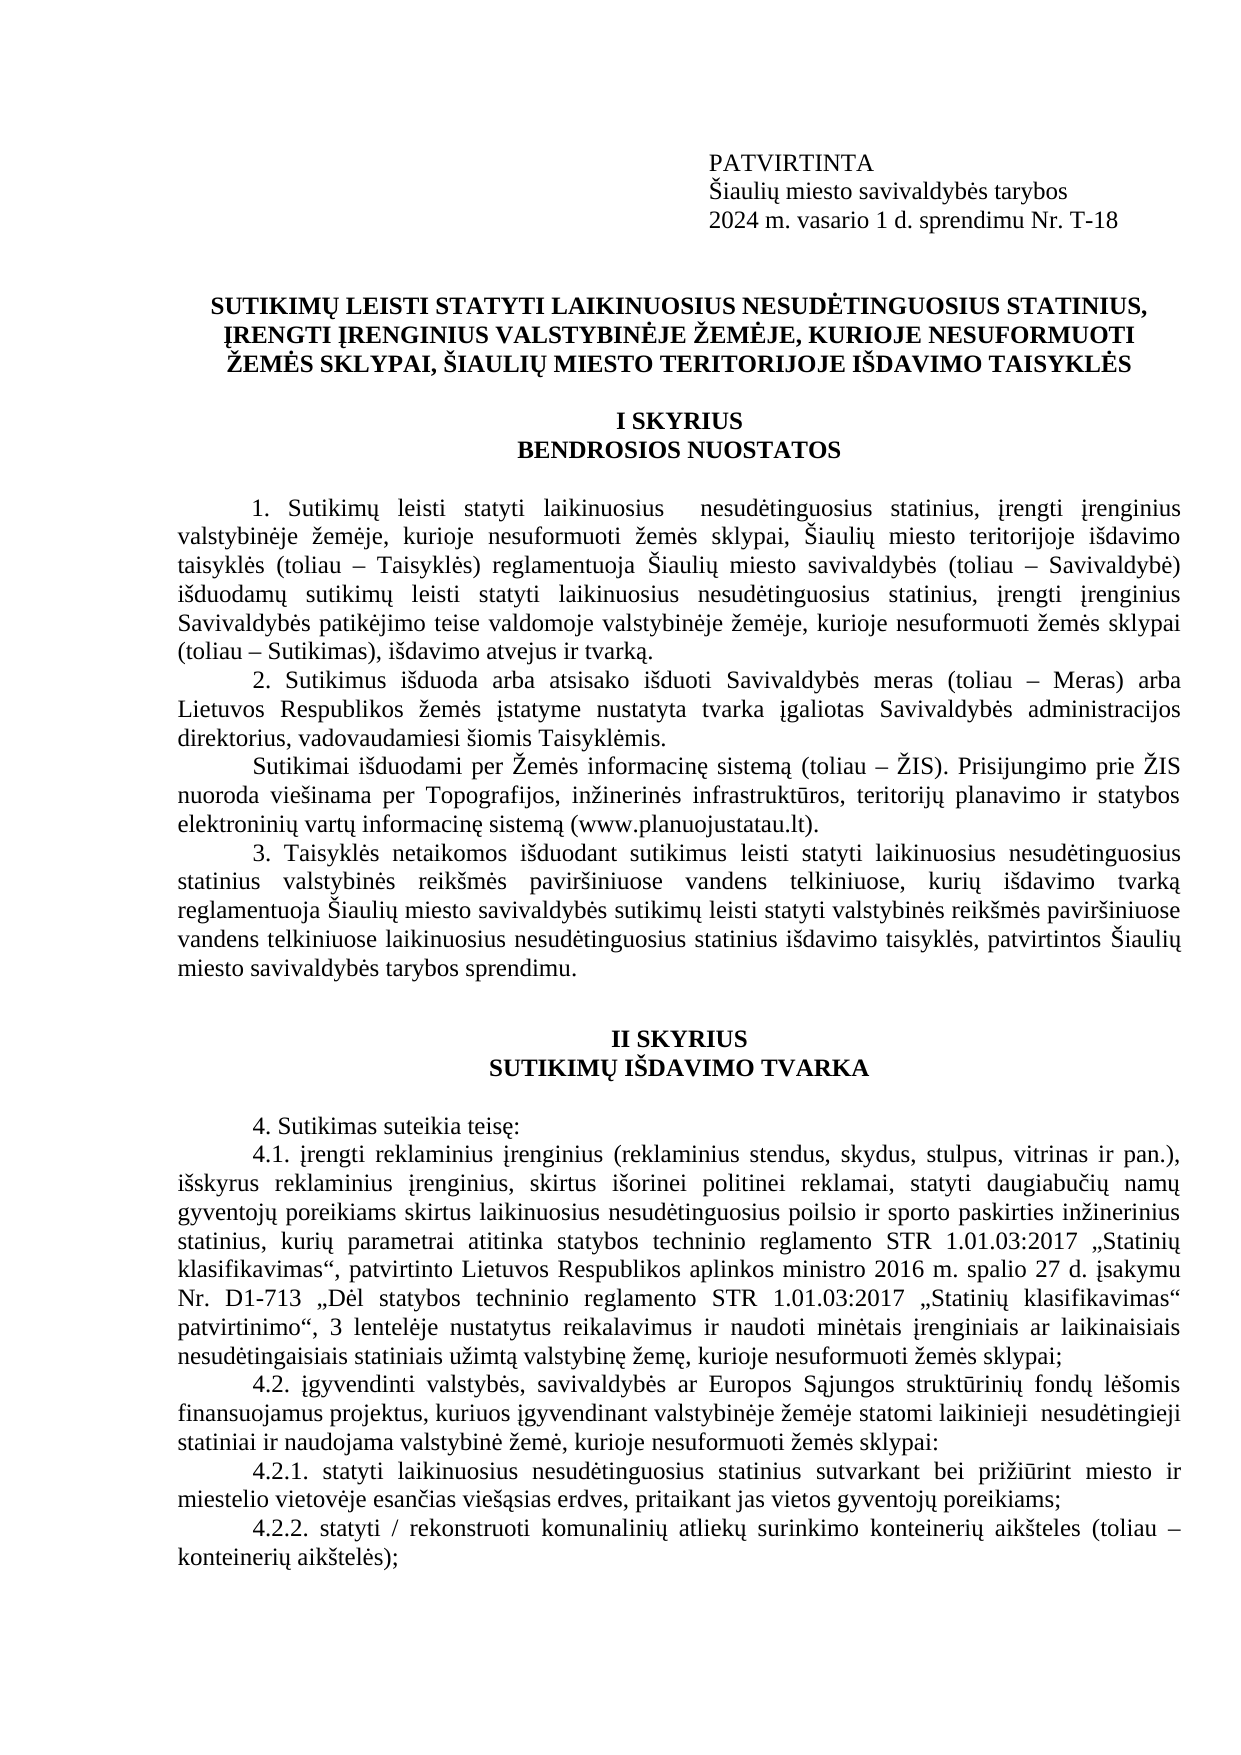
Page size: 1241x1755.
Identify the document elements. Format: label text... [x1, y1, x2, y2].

text 4.1. įrengti reklaminius įrenginius (reklaminius stendus, skydus, stulpus, vitrinas ir pan.), išskyrus reklaminius įrenginius, skirtus išorinei politinei reklamai, statyti daugiabučių namų gyventojų poreikiams skirtus laikinuosius nesudėtinguosius poilsio ir sporto paskirties inžinerinius statinius, kurių parametrai atitinka statybos techninio reglamento STR 1.01.03:2017 „Statinių klasifikavimas“, patvirtinto Lietuvos Respublikos aplinkos ministro 2016 m. spalio 27 d. įsakymu Nr. D1-713 „Dėl statybos techninio reglamento STR 1.01.03:2017 „Statinių klasifikavimas“ patvirtinimo“, 3 lentelėje nustatytus reikalavimus ir naudoti minėtais įrenginiais ar laikinaisiais nesudėtingaisiais statiniais užimtą valstybinę žemę, kurioje nesuformuoti žemės sklypai; [177, 1139, 1181, 1369]
text Sutikimai išduodami per Žemės informacinę sistemą (toliau – ŽIS). Prisijungimo prie ŽIS nuoroda viešinama per Topografijos, inžinerinės infrastruktūros, teritorijų planavimo ir statybos elektroninių vartų informacinę sistemą (www.planuojustatau.lt). [177, 751, 1181, 838]
text II SKYRIUS [177, 1024, 1181, 1053]
text SUTIKIMŲ Leisti STATYTI laikinuosius nesudėtinguosius STATINIUS, ĮRENGTI ĮRENGINIUS VALSTYBINĖJE ŽEMĖJE, kurioje nesuformuoti žemės sklypai, ŠIAULIŲ MIESTO TERITORIJOJE IŠDAVIMO TAISYKLĖS [177, 291, 1181, 378]
text Šiaulių miesto savivaldybės tarybos [177, 176, 1181, 205]
text 1. Sutikimų leisti statyti laikinuosius nesudėtinguosius statinius, įrengti įrenginius valstybinėje žemėje, kurioje nesuformuoti žemės sklypai, Šiaulių miesto teritorijoje išdavimo taisyklės (toliau – Taisyklės) reglamentuoja Šiaulių miesto savivaldybės (toliau – Savivaldybė) išduodamų sutikimų leisti statyti laikinuosius nesudėtinguosius statinius, įrengti įrenginius Savivaldybės patikėjimo teise valdomoje valstybinėje žemėje, kurioje nesuformuoti žemės sklypai (toliau – Sutikimas), išdavimo atvejus ir tvarką. [177, 493, 1181, 665]
text PATVIRTINTA [177, 148, 1181, 176]
text 2. Sutikimus išduoda arba atsisako išduoti Savivaldybės meras (toliau – Meras) arba Lietuvos Respublikos žemės įstatyme nustatyta tvarka įgaliotas Savivaldybės administracijos direktorius, vadovaudamiesi šiomis Taisyklėmis. [177, 665, 1181, 751]
text I SKYRIUS [177, 406, 1181, 435]
text 4.2.2. statyti / rekonstruoti komunalinių atliekų surinkimo konteinerių aikšteles (toliau – konteinerių aikštelės); [177, 1513, 1181, 1571]
text 3. Taisyklės netaikomos išduodant sutikimus leisti statyti laikinuosius nesudėtinguosius statinius valstybinės reikšmės paviršiniuose vandens telkiniuose, kurių išdavimo tvarką reglamentuoja Šiaulių miesto savivaldybės sutikimų leisti statyti valstybinės reikšmės paviršiniuose vandens telkiniuose laikinuosius nesudėtinguosius statinius išdavimo taisyklės, patvirtintos Šiaulių miesto savivaldybės tarybos sprendimu. [177, 838, 1181, 981]
text 2024 m. vasario 1 d. sprendimu Nr. T-18 [177, 205, 1181, 234]
text BENDROSIOS NUOSTATOS [177, 435, 1181, 464]
text 4.2.1. statyti laikinuosius nesudėtinguosius statinius sutvarkant bei prižiūrint miesto ir miestelio vietovėje esančias viešąsias erdves, pritaikant jas vietos gyventojų poreikiams; [177, 1456, 1181, 1513]
text 4. Sutikimas suteikia teisę: [177, 1111, 1181, 1139]
text SUTIKIMŲ IŠDAVIMO TVARKA [177, 1053, 1181, 1082]
text 4.2. įgyvendinti valstybės, savivaldybės ar Europos Sąjungos struktūrinių fondų lėšomis finansuojamus projektus, kuriuos įgyvendinant valstybinėje žemėje statomi laikinieji nesudėtingieji statiniai ir naudojama valstybinė žemė, kurioje nesuformuoti žemės sklypai: [177, 1369, 1181, 1456]
